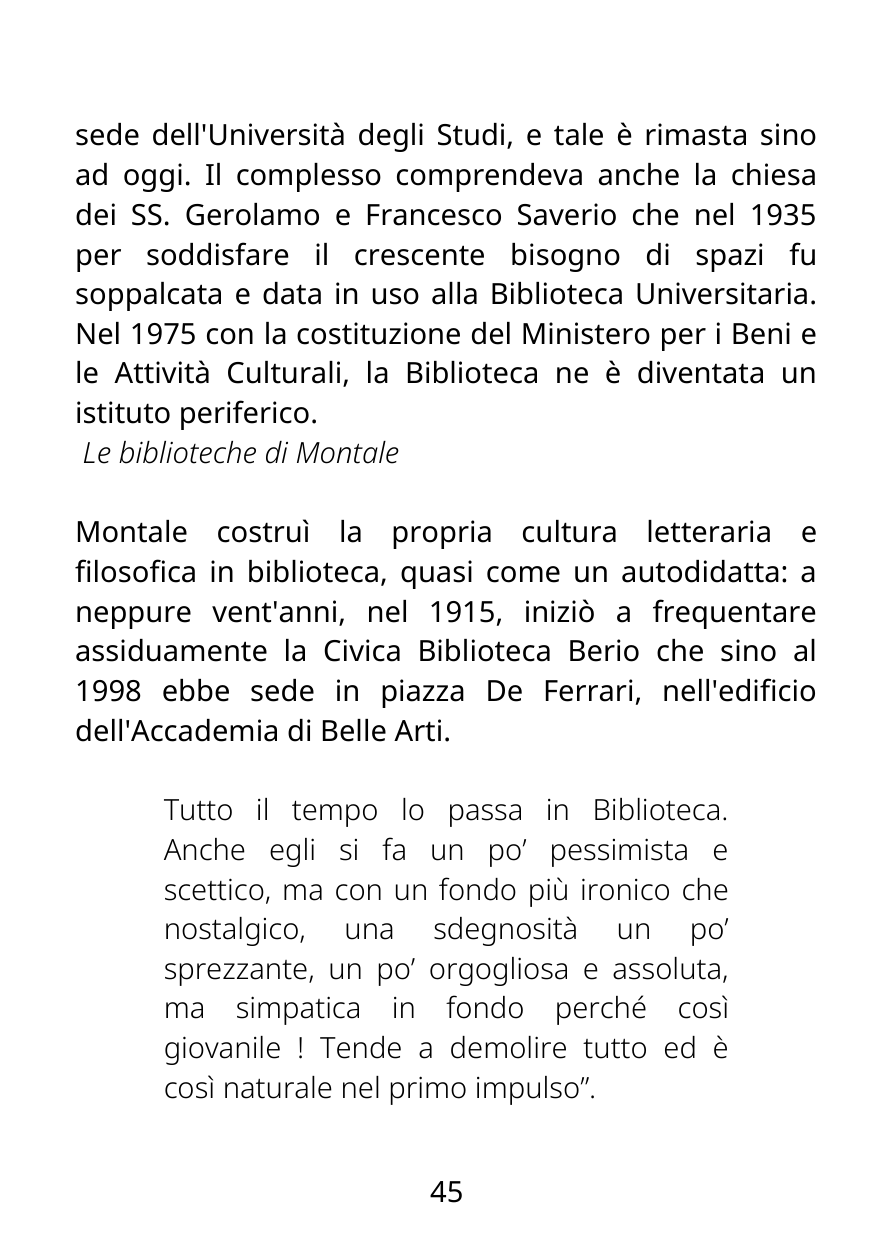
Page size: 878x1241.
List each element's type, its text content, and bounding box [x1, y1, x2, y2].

text Montale costruì la propria cultura letteraria e filosofica in biblioteca, quasi come un autodidatta: a neppure vent'anni, nel 1915, iniziò a frequentare assiduamente la Civica Biblioteca Berio che sino al 1998 ebbe sede in piazza De Ferrari, nell'edificio dell'Accademia di Belle Arti. [75, 512, 818, 750]
subtitle Le biblioteche di Montale [75, 432, 818, 472]
text Tutto il tempo lo passa in Biblioteca. Anche egli si fa un po’ pessimista e scettico, ma con un fondo più ironico che nostalgico, una sdegnosità un po’ sprezzante, un po’ orgogliosa e assoluta, ma simpatica in fondo perché così giovanile ! Tende a demolire tutto ed è così naturale nel primo impulso”. [163, 789, 729, 1107]
text sede dell'Università degli Studi, e tale è rimasta sino ad oggi. Il complesso comprendeva anche la chiesa dei SS. Gerolamo e Francesco Saverio che nel 1935 per soddisfare il crescente bisogno di spazi fu soppalcata e data in uso alla Biblioteca Universitaria. Nel 1975 con la costituzione del Ministero per i Beni e le Attività Culturali, la Biblioteca ne è diventata un istituto periferico. [75, 115, 818, 432]
